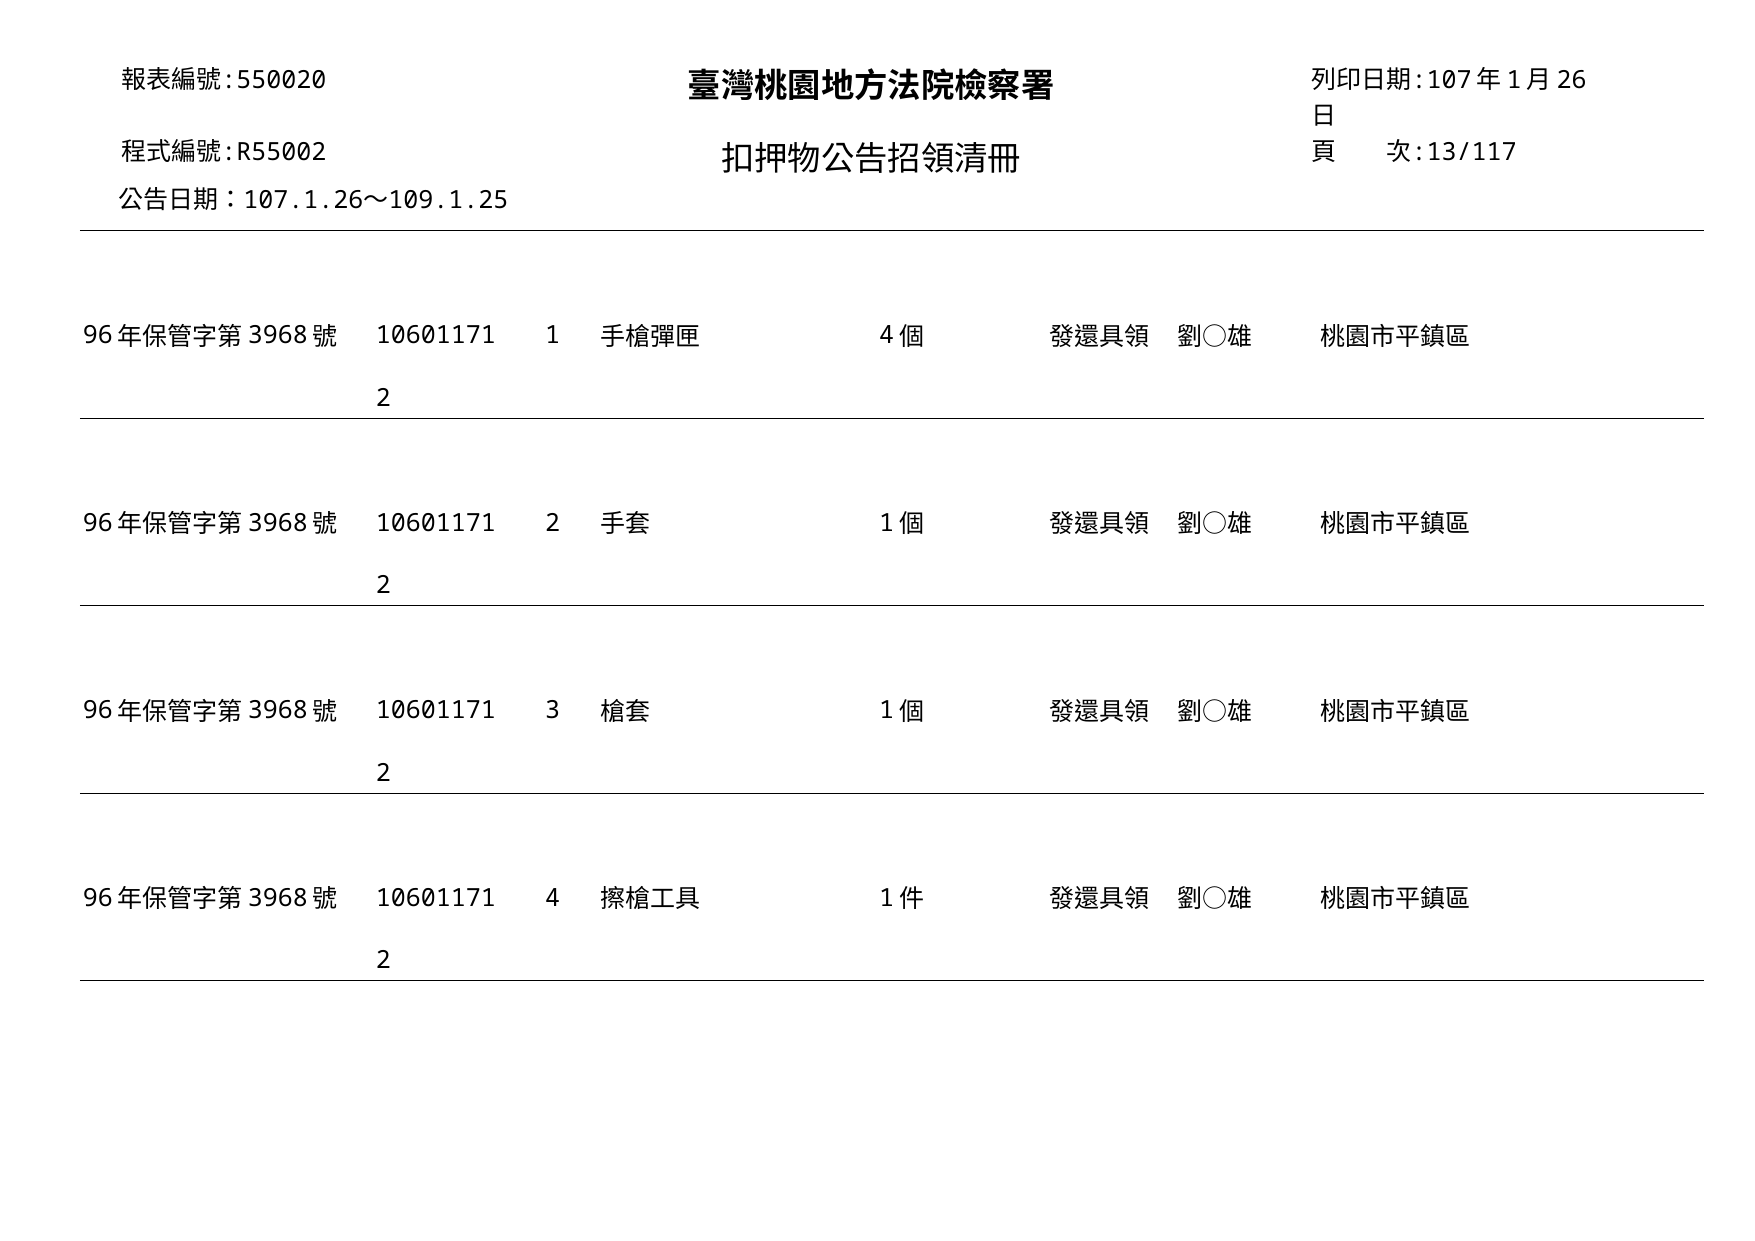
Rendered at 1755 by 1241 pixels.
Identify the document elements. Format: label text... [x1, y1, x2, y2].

table_cell 槍套 [597, 606, 807, 792]
table_cell 106011712 [373, 606, 507, 792]
table_cell 發還具領 [1046, 419, 1175, 605]
table_cell [1575, 419, 1704, 605]
table_cell 96年保管字第3968號 [80, 794, 373, 980]
table_cell [1575, 231, 1704, 417]
table_cell 106011712 [373, 419, 507, 605]
table_cell 96年保管字第3968號 [80, 606, 373, 792]
table_cell 96年保管字第3968號 [80, 231, 373, 417]
table_cell [927, 231, 1046, 417]
table_cell 劉○雄 [1175, 794, 1317, 980]
table_cell 擦槍工具 [597, 794, 807, 980]
table_cell 劉○雄 [1175, 419, 1317, 605]
table_cell 1 [507, 231, 597, 417]
table_cell 手套 [597, 419, 807, 605]
table_cell 1個 [808, 419, 927, 605]
table_cell 發還具領 [1046, 231, 1175, 417]
table_cell [1575, 606, 1704, 792]
table_cell [927, 606, 1046, 792]
table_cell 桃園市平鎮區 [1317, 419, 1575, 605]
table_cell 劉○雄 [1175, 606, 1317, 792]
table_cell 發還具領 [1046, 794, 1175, 980]
table_cell [1575, 794, 1704, 980]
table_cell 桃園市平鎮區 [1317, 606, 1575, 792]
table_cell 劉○雄 [1175, 231, 1317, 417]
table_cell 96年保管字第3968號 [80, 419, 373, 605]
table_cell 桃園市平鎮區 [1317, 231, 1575, 417]
table_cell 手槍彈匣 [597, 231, 807, 417]
table_cell 3 [507, 606, 597, 792]
table_cell [927, 794, 1046, 980]
table_cell 發還具領 [1046, 606, 1175, 792]
table_cell 106011712 [373, 794, 507, 980]
table_cell 2 [507, 419, 597, 605]
table_cell [927, 419, 1046, 605]
table_cell 4個 [808, 231, 927, 417]
table_cell 4 [507, 794, 597, 980]
table_cell 106011712 [373, 231, 507, 417]
table_cell 桃園市平鎮區 [1317, 794, 1575, 980]
table_cell 1個 [808, 606, 927, 792]
table_cell 1件 [808, 794, 927, 980]
